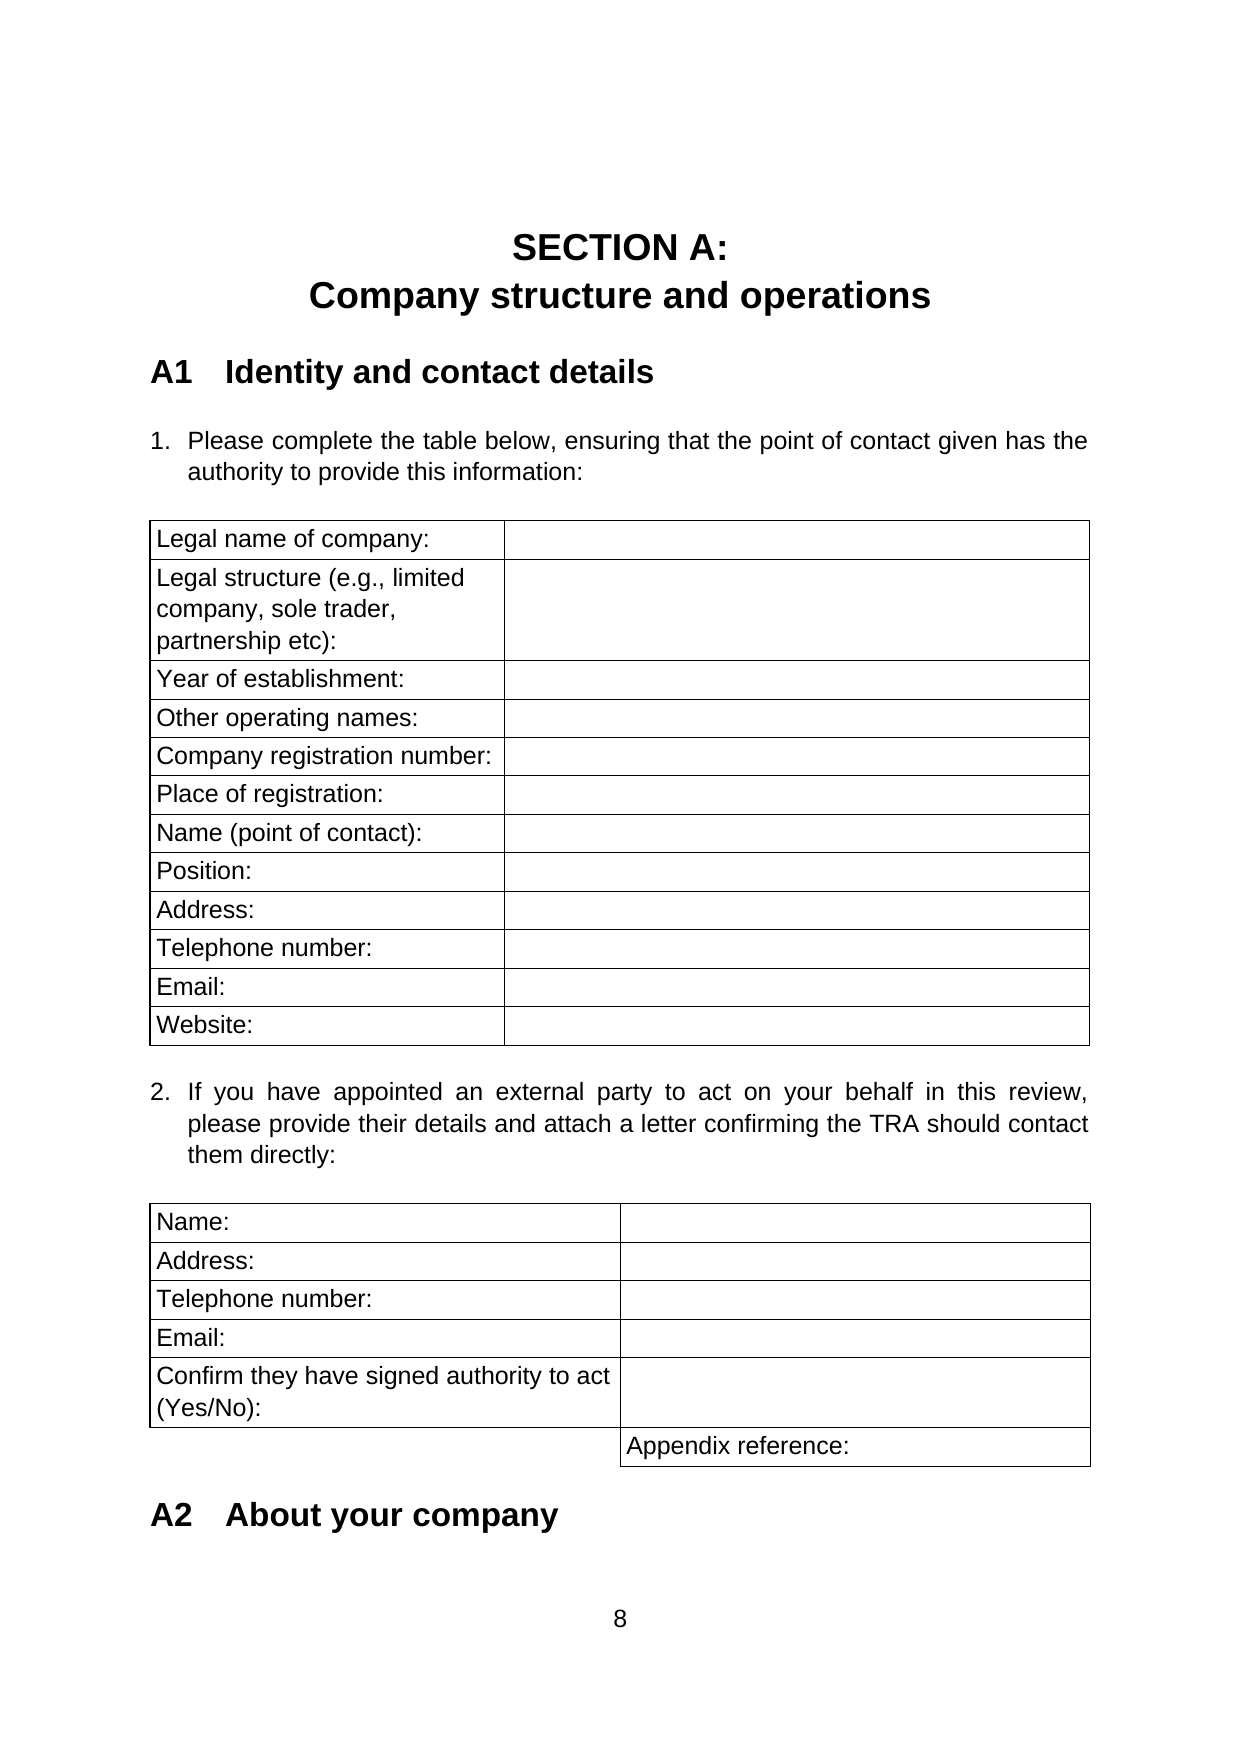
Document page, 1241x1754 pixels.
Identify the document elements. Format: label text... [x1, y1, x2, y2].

table_cell [505, 661, 1089, 698]
table_cell [505, 969, 1089, 1006]
table_cell [505, 892, 1089, 929]
table_cell [621, 1320, 1090, 1357]
table_cell [505, 853, 1089, 891]
table_cell [505, 776, 1089, 814]
subtitle A2 About your company [150, 1496, 1090, 1534]
table_cell [505, 815, 1089, 852]
table_cell Appendix reference: [621, 1428, 1090, 1466]
table_cell Place of registration: [151, 776, 504, 814]
table_cell Telephone number: [151, 1281, 620, 1319]
table_header Name: [151, 1204, 620, 1242]
table_cell Year of establishment: [151, 661, 504, 698]
table_cell [505, 560, 1089, 660]
list If you have appointed an external party to act on your behalf in this review, please provide their details and attach a letter confirming the TRA should contact them directly: [150, 1077, 1090, 1169]
table_cell Company registration number: [151, 738, 504, 775]
table_cell [621, 1243, 1090, 1280]
table_cell Legal structure (e.g., limited company, sole trader, partnership etc): [151, 560, 504, 660]
table_cell Confirm they have signed authority to act (Yes/No): [151, 1358, 620, 1427]
table_cell Email: [151, 1320, 620, 1357]
list Please complete the table below, ensuring that the point of contact given has the authority to provide this information: [150, 426, 1090, 486]
table_cell Email: [151, 969, 504, 1006]
table_header [505, 521, 1089, 559]
table_cell Telephone number: [151, 930, 504, 968]
table_cell Name (point of contact): [151, 815, 504, 852]
table_header [621, 1204, 1090, 1242]
table_cell [505, 738, 1089, 775]
subtitle SECTION A: Company structure and operations [150, 226, 1090, 316]
table_cell [505, 1007, 1089, 1044]
table_cell [621, 1281, 1090, 1319]
table_cell Position: [151, 853, 504, 891]
subtitle A1 Identity and contact details [150, 352, 1090, 390]
table_cell [505, 930, 1089, 968]
table_cell Other operating names: [151, 700, 504, 737]
table_cell Address: [151, 1243, 620, 1280]
table_cell [150, 1428, 620, 1466]
table_cell [621, 1358, 1090, 1427]
table_cell Website: [151, 1007, 504, 1044]
table_cell Address: [151, 892, 504, 929]
table_cell [505, 700, 1089, 737]
table_header Legal name of company: [151, 521, 504, 559]
